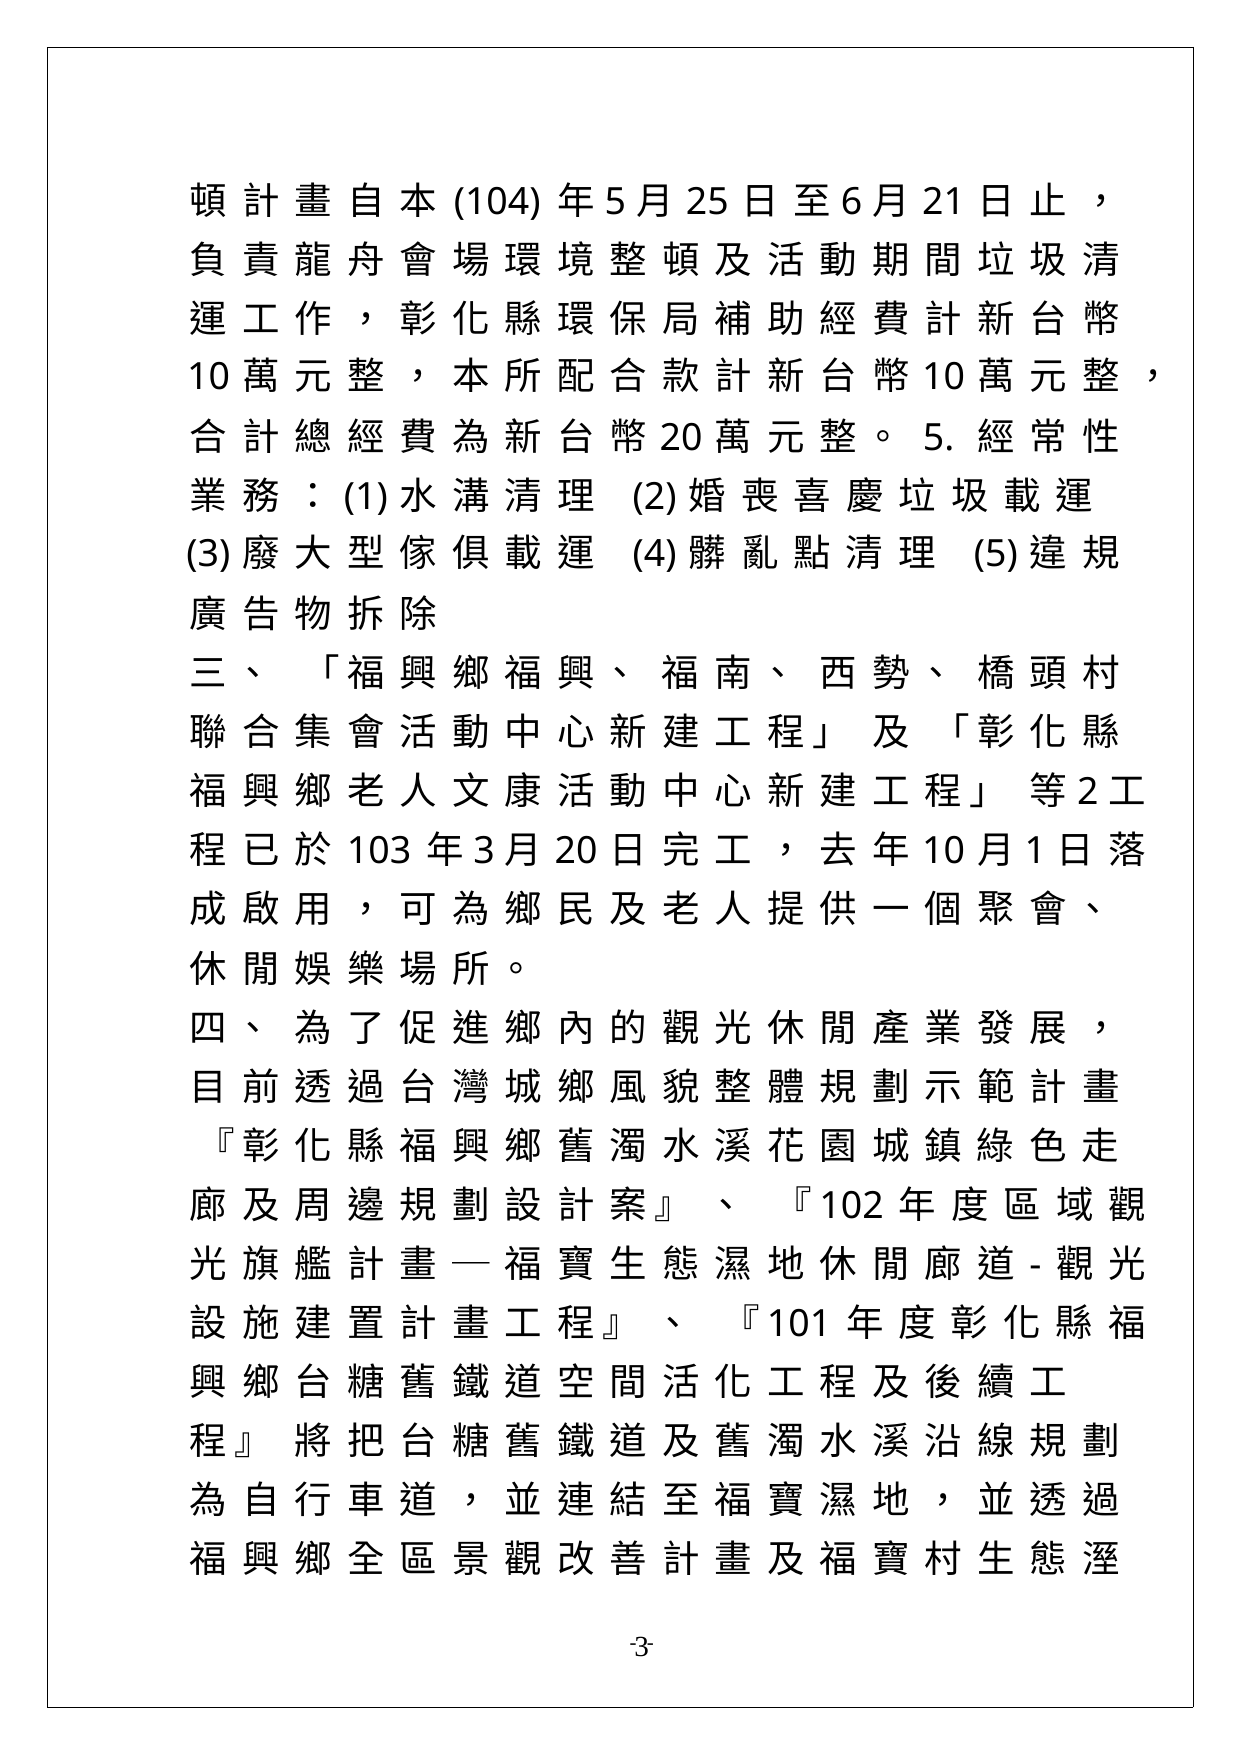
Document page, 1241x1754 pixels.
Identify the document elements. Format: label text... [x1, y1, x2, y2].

text 三、「福興鄉福興、福南、西勢、橋頭村聯合集會活動中心新建工程」及「彰化縣福興鄉老人文康活動中心新建工程」等2工程已於103年3月20日完工，去年10月1日落成啟用，可為鄉民及老人提供一個聚會、休閒娛樂場所。 [164, 641, 1153, 995]
text 一、積極辦理各項體育競賽及民俗競技活動，如舉辦三屆福興鄉「鄉長盃」陸上龍舟競賽，發揚固有民俗文化，提倡正當休閒活 動、民俗節慶文化藝術薪火相傳，推動社區總體營造，提昇福興知名度。另本所與縣府、鹿港鎮公所共同舉辦「2015鹿港慶端陽系列活動」，本所亦組隊參加「2015鹿港慶端陽系列活動-國際龍舟錦標賽」。 二、重視環境清潔1.104年度「鄉鎮市環境清潔維護考核」計畫，訂於本(104)年4月23日星期四進行考核，本次考核村(里)為外埔村、橋頭村。2.104年「全國登革熱孳生源複式動員檢查評比專案計畫-全鄉環境消毒作業」，消毒作業日期為本(104)年5月4日(星期一)至5月29日(星期五)止，為期20天(扣除週六、日)。3.104年度舊衣回收業務，已於本(104)年3月27日與得標廠商簽約，全鄉設置100座回收箱。4.彰化縣「2015慶端陽系列活動」環境清潔維護及髒亂點整頓計畫自本(104)年5月25日至6月21日止，負責龍舟會場環境整頓及活動期間垃圾清運工作，彰化縣環保局補助經費計新台幣10萬元整，本所配合款計新台幣10萬元整，合計總經費為新台幣20萬元整。5. 經常性業務：(1)水溝清理 (2)婚喪喜慶垃圾載運 (3)廢大型傢俱載運 (4)髒亂點清理 (5)違規廣告物拆除 [164, 168, 1153, 641]
text 四、為了促進鄉內的觀光休閒產業發展，目前透過台灣城鄉風貌整體規劃示範計畫『彰化縣福興鄉舊濁水溪花園城鎮綠色走廊及周邊規劃設計案』、『102年度區域觀光旗艦計畫─福寶生態濕地休閒廊道-觀光設施建置計畫工程』、『101年度彰化縣福興鄉台糖舊鐵道空間活化工程及後續工程』將把台糖舊鐵道及舊濁水溪沿線規劃為自行車道，並連結至福寶濕地，並透過福興鄉全區景觀改善計畫及福寶村生態溼 [164, 995, 1153, 1586]
